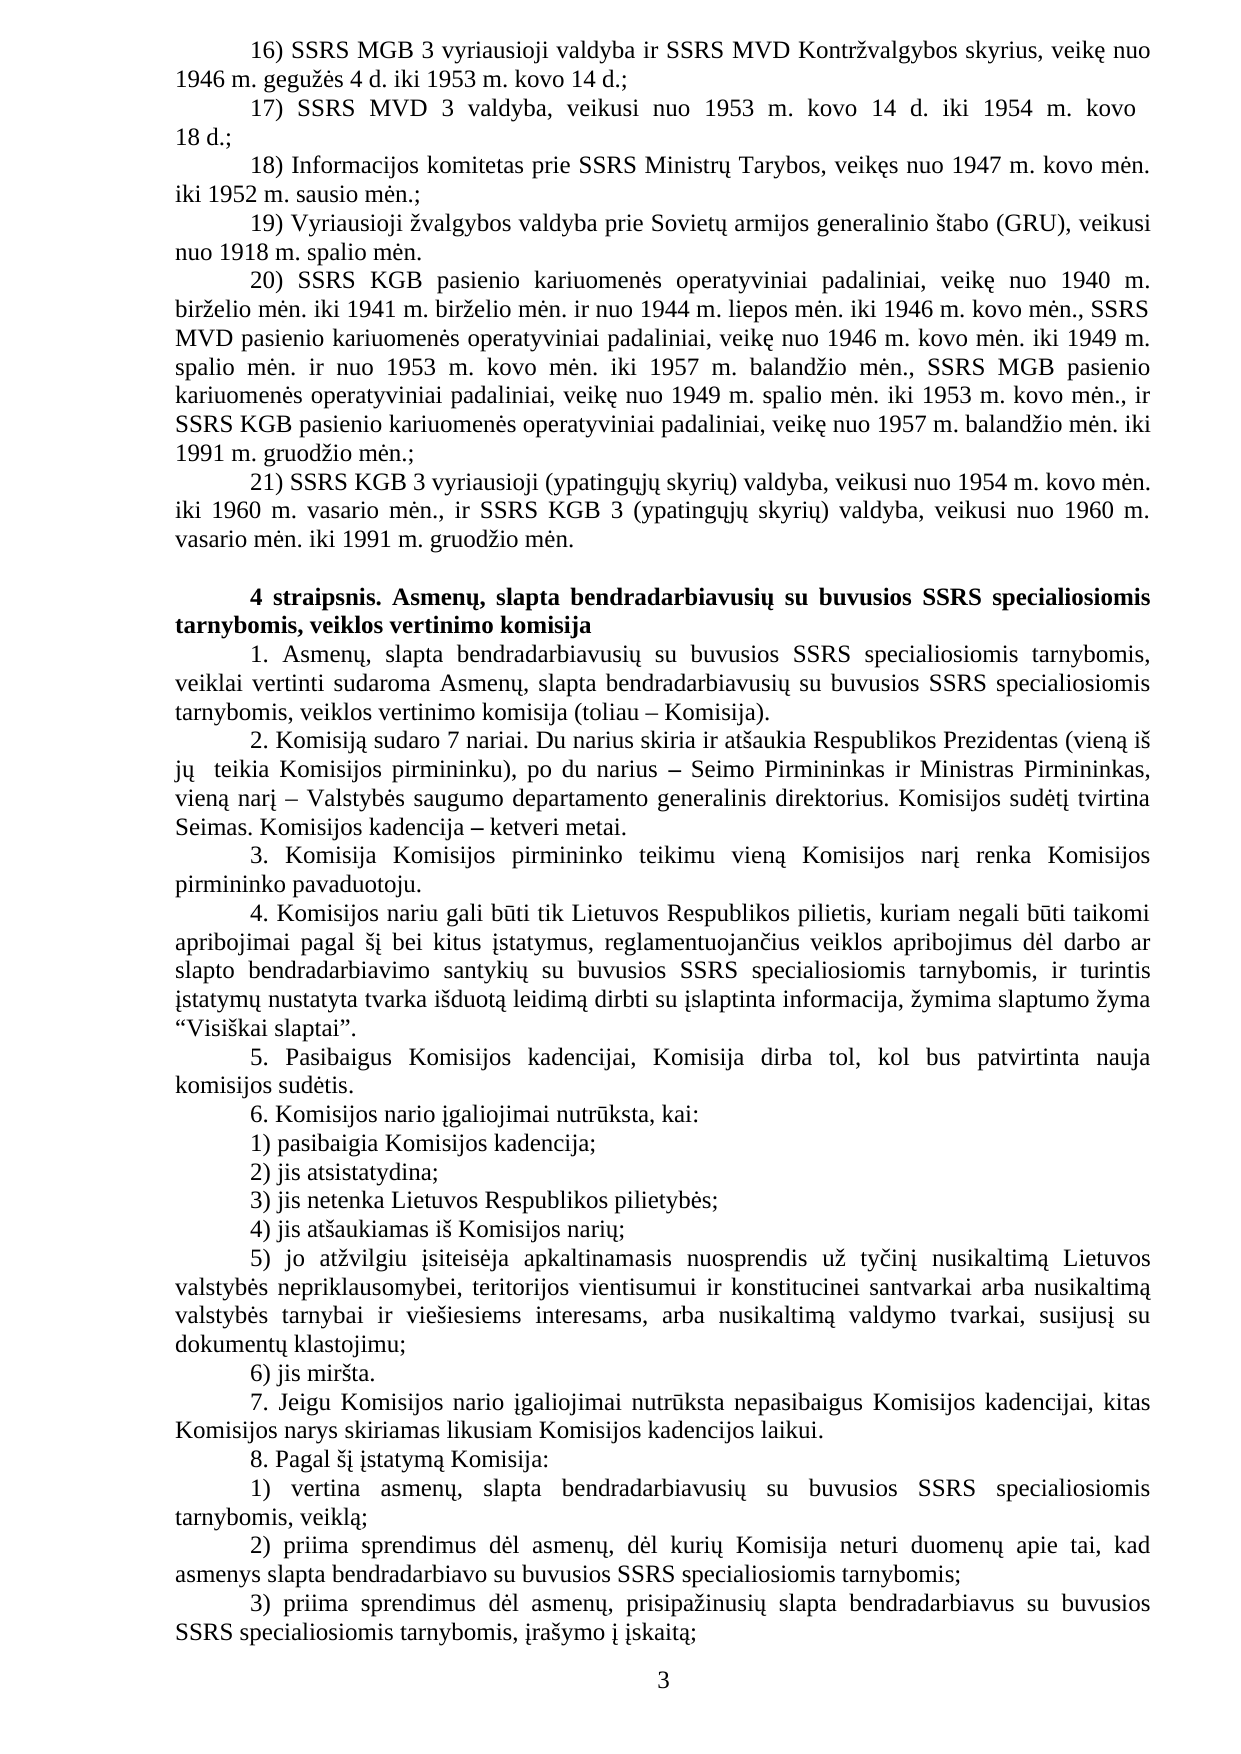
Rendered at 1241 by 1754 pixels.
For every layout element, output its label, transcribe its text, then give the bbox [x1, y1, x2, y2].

text 5) jo atžvilgiu įsiteisėja apkaltinamasis nuosprendis už tyčinį nusikaltimą Lietuvos valstybės nepriklausomybei, teritorijos vientisumui ir konstitucinei santvarkai arba nusikaltimą valstybės tarnybai ir viešiesiems interesams, arba nusikaltimą valdymo tvarkai, susijusį su dokumentų klastojimu; [175, 1243, 1152, 1358]
text 6. Komisijos nario įgaliojimai nutrūksta, kai: [175, 1099, 1152, 1128]
text 19) Vyriausioji žvalgybos valdyba prie Sovietų armijos generalinio štabo (GRU), veikusi nuo 1918 m. spalio mėn. [175, 208, 1152, 265]
text 6) jis miršta. [175, 1358, 1152, 1387]
text 4 straipsnis. Asmenų, slapta bendradarbiavusių su buvusios SSRS specialiosiomis tarnybomis, veiklos vertinimo komisija [175, 582, 1152, 639]
text 3. Komisija Komisijos pirmininko teikimu vieną Komisijos narį renka Komisijos pirmininko pavaduotoju. [175, 840, 1152, 898]
text 2) priima sprendimus dėl asmenų, dėl kurių Komisija neturi duomenų apie tai, kad asmenys slapta bendradarbiavo su buvusios SSRS specialiosiomis tarnybomis; [175, 1530, 1152, 1588]
text 16) SSRS MGB 3 vyriausioji valdyba ir SSRS MVD Kontržvalgybos skyrius, veikę nuo 1946 m. gegužės 4 d. iki 1953 m. kovo 14 d.; [175, 35, 1152, 93]
text 1) vertina asmenų, slapta bendradarbiavusių su buvusios SSRS specialiosiomis tarnybomis, veiklą; [175, 1473, 1152, 1530]
text 5. Pasibaigus Komisijos kadencijai, Komisija dirba tol, kol bus patvirtinta nauja komisijos sudėtis. [175, 1042, 1152, 1099]
text 8. Pagal šį įstatymą Komisija: [175, 1444, 1152, 1473]
text 3) jis netenka Lietuvos Respublikos pilietybės; [175, 1185, 1152, 1214]
text 2. Komisiją sudaro 7 nariai. Du narius skiria ir atšaukia Respublikos Prezidentas (vieną iš jų teikia Komisijos pirmininku), po du narius – Seimo Pirmininkas ir Ministras Pirmininkas, vieną narį – Valstybės saugumo departamento generalinis direktorius. Komisijos sudėtį tvirtina Seimas. Komisijos kadencija – ketveri metai. [175, 725, 1152, 840]
text 21) SSRS KGB 3 vyriausioji (ypatingųjų skyrių) valdyba, veikusi nuo 1954 m. kovo mėn. iki 1960 m. vasario mėn., ir SSRS KGB 3 (ypatingųjų skyrių) valdyba, veikusi nuo 1960 m. vasario mėn. iki 1991 m. gruodžio mėn. [175, 467, 1152, 553]
text 4. Komisijos nariu gali būti tik Lietuvos Respublikos pilietis, kuriam negali būti taikomi apribojimai pagal šį bei kitus įstatymus, reglamentuojančius veiklos apribojimus dėl darbo ar slapto bendradarbiavimo santykių su buvusios SSRS specialiosiomis tarnybomis, ir turintis įstatymų nustatyta tvarka išduotą leidimą dirbti su įslaptinta informacija, žymima slaptumo žyma “Visiškai slaptai”. [175, 898, 1152, 1042]
text 18) Informacijos komitetas prie SSRS Ministrų Tarybos, veikęs nuo 1947 m. kovo mėn. iki 1952 m. sausio mėn.; [175, 150, 1152, 208]
text 7. Jeigu Komisijos nario įgaliojimai nutrūksta nepasibaigus Komisijos kadencijai, kitas Komisijos narys skiriamas likusiam Komisijos kadencijos laikui. [175, 1387, 1152, 1444]
text 17) SSRS MVD 3 valdyba, veikusi nuo 1953 m. kovo 14 d. iki 1954 m. kovo 18 d.; [175, 93, 1152, 150]
text 1) pasibaigia Komisijos kadencija; [175, 1128, 1152, 1157]
text 2) jis atsistatydina; [175, 1157, 1152, 1185]
text 20) SSRS KGB pasienio kariuomenės operatyviniai padaliniai, veikę nuo 1940 m. birželio mėn. iki 1941 m. birželio mėn. ir nuo 1944 m. liepos mėn. iki 1946 m. kovo mėn., SSRS MVD pasienio kariuomenės operatyviniai padaliniai, veikę nuo 1946 m. kovo mėn. iki 1949 m. spalio mėn. ir nuo 1953 m. kovo mėn. iki 1957 m. balandžio mėn., SSRS MGB pasienio kariuomenės operatyviniai padaliniai, veikę nuo 1949 m. spalio mėn. iki 1953 m. kovo mėn., ir SSRS KGB pasienio kariuomenės operatyviniai padaliniai, veikę nuo 1957 m. balandžio mėn. iki 1991 m. gruodžio mėn.; [175, 265, 1152, 467]
text 3) priima sprendimus dėl asmenų, prisipažinusių slapta bendradarbiavus su buvusios SSRS specialiosiomis tarnybomis, įrašymo į įskaitą; [175, 1588, 1152, 1645]
text 4) jis atšaukiamas iš Komisijos narių; [175, 1214, 1152, 1243]
text 1. Asmenų, slapta bendradarbiavusių su buvusios SSRS specialiosiomis tarnybomis, veiklai vertinti sudaroma Asmenų, slapta bendradarbiavusių su buvusios SSRS specialiosiomis tarnybomis, veiklos vertinimo komisija (toliau – Komisija). [175, 639, 1152, 725]
